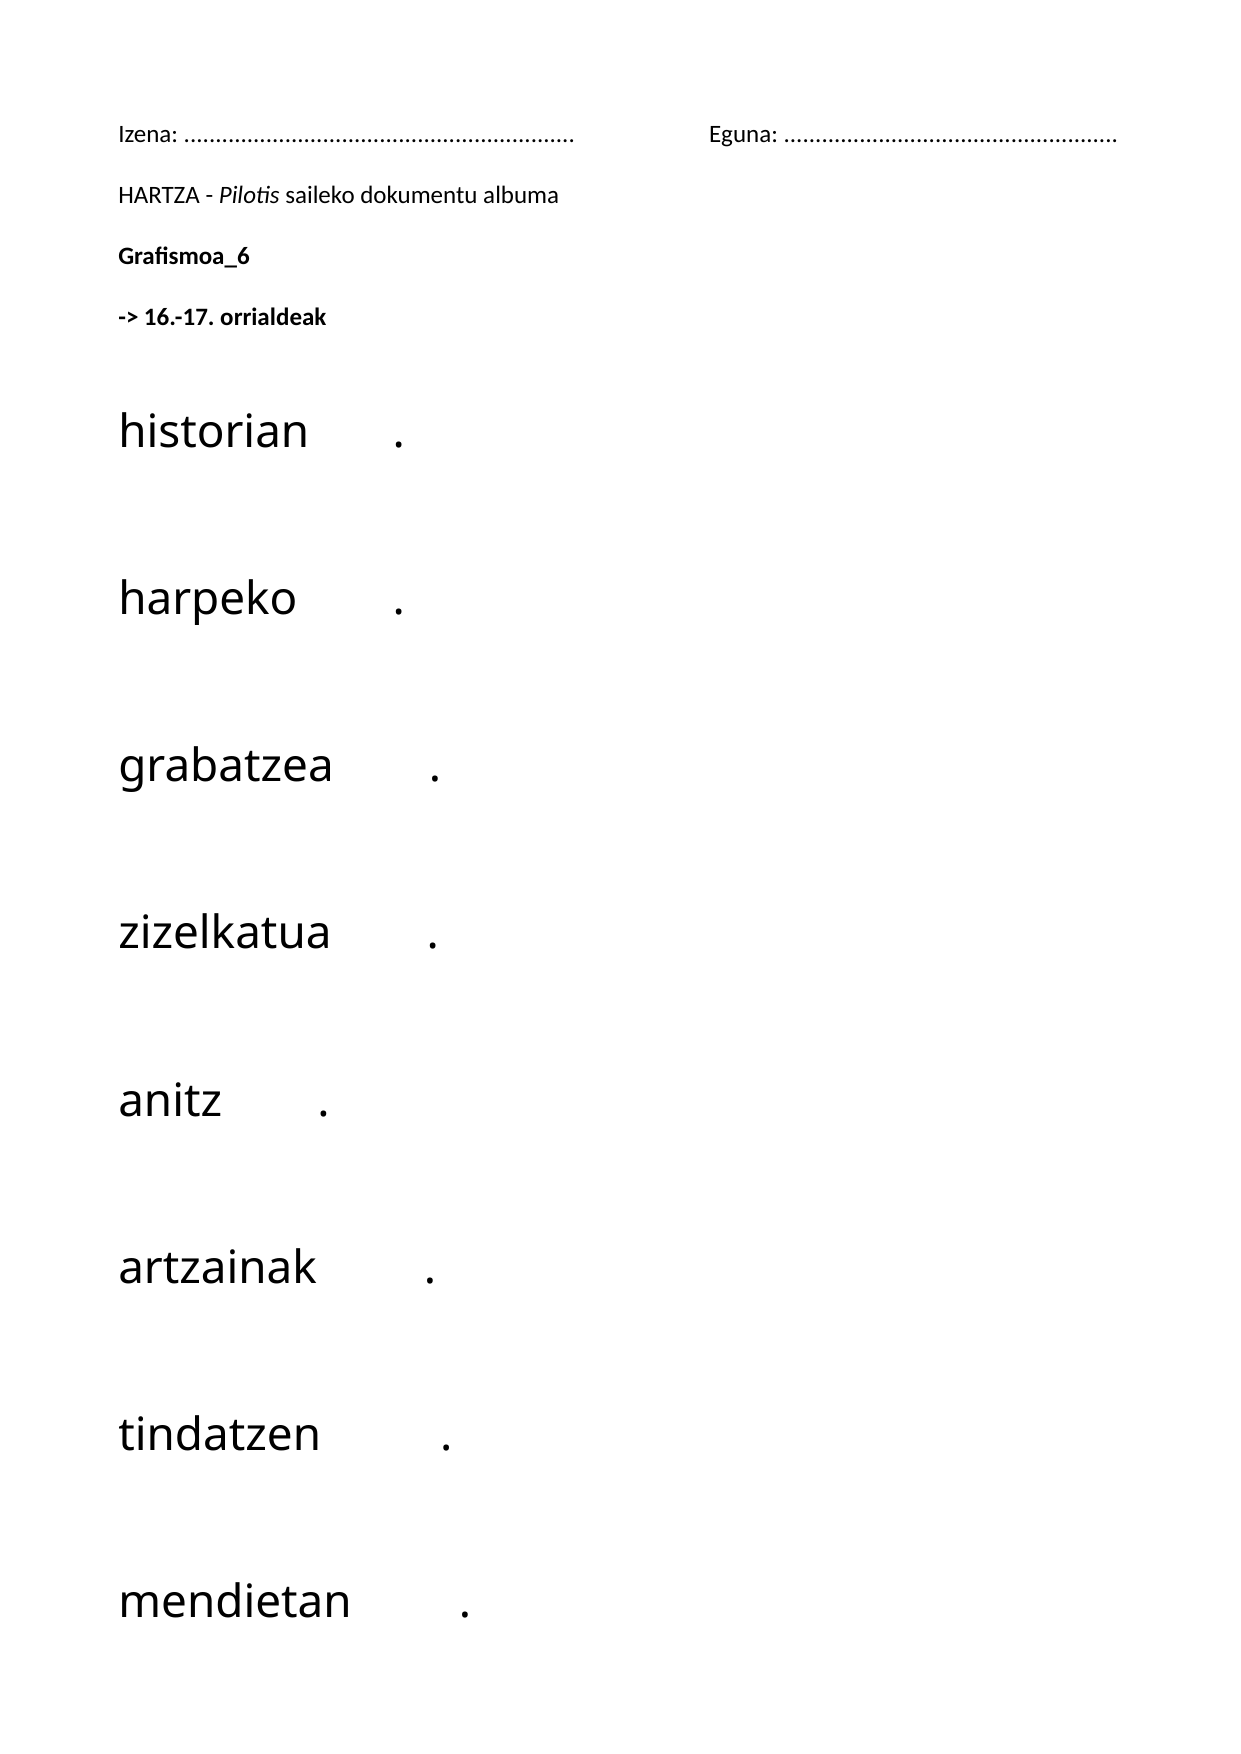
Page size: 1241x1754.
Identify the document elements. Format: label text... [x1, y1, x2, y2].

text Grafismoa_6 [118, 240, 1122, 271]
text mendietan . [118, 1568, 1122, 1631]
text -> 16.-17. orrialdeak [118, 301, 1122, 332]
text grabatzea . [118, 733, 1122, 795]
text tindatzen . [118, 1401, 1122, 1464]
text harpeko . [118, 566, 1122, 628]
text historian . [118, 399, 1122, 461]
text anitz . [118, 1067, 1122, 1129]
text zizelkatua . [118, 900, 1122, 962]
text HARTZA - Pilotis saileko dokumentu albuma [118, 179, 1122, 210]
text Izena: .............................................................. Eguna: ..................................................... [118, 118, 1122, 149]
text artzainak . [118, 1234, 1122, 1297]
